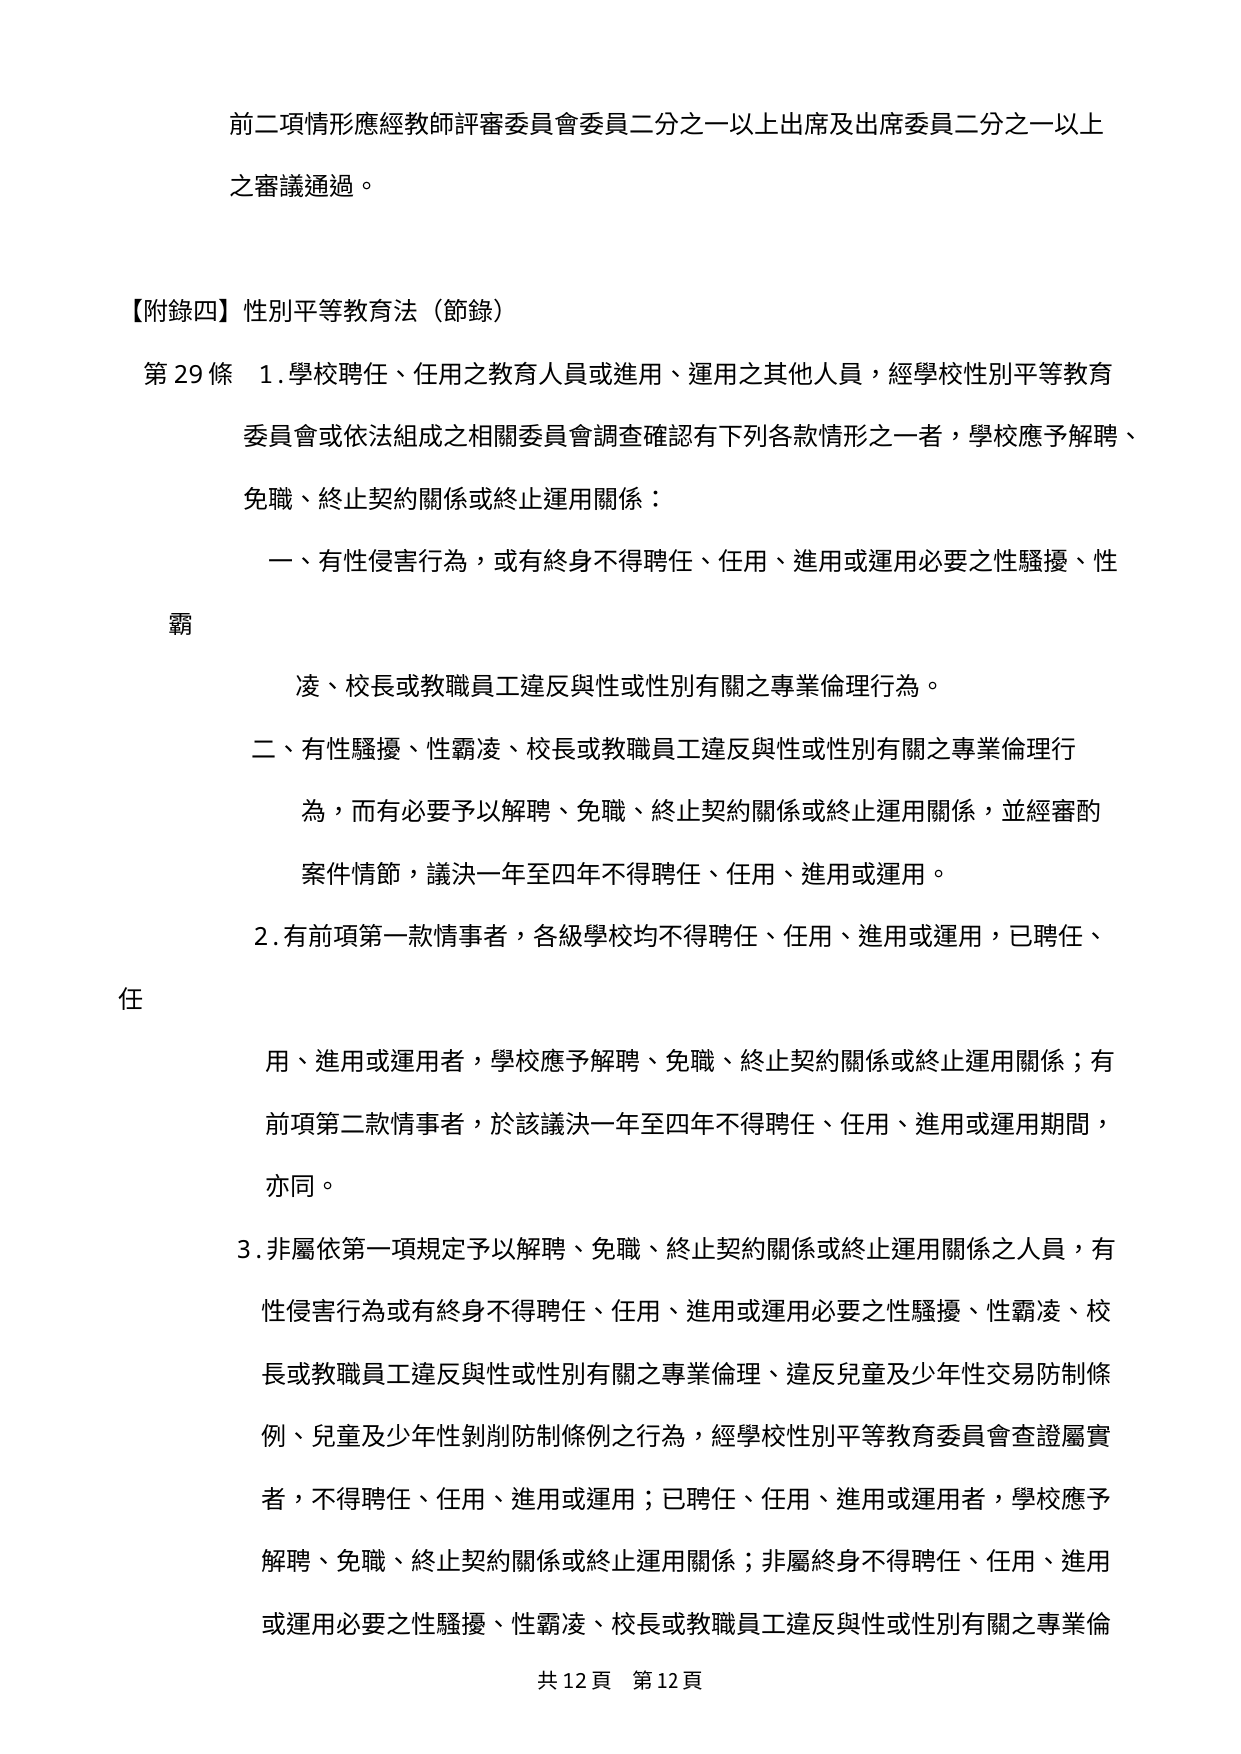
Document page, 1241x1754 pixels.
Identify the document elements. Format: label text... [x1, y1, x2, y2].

text 前二項情形應經教師評審委員會委員二分之一以上出席及出席委員二分之一以上 [118, 81, 1122, 143]
text 為，而有必要予以解聘、免職、終止契約關係或終止運用關係，並經審酌 [143, 768, 1122, 831]
text 一、有性侵害行為，或有終身不得聘任、任用、進用或運用必要之性騷擾、性霸 [118, 518, 1122, 643]
text 用、進用或運用者，學校應予解聘、免職、終止契約關係或終止運用關係；有前項第二款情事者，於該議決一年至四年不得聘任、任用、進用或運用期間，亦同。 [266, 1018, 1122, 1206]
text 案件情節，議決一年至四年不得聘任、任用、進用或運用。 [143, 831, 1122, 893]
text 【附錄四】性別平等教育法（節錄） [118, 268, 1122, 331]
text 2.有前項第一款情事者，各級學校均不得聘任、任用、進用或運用，已聘任、任 [118, 893, 1122, 1018]
text 二、有性騷擾、性霸凌、校長或教職員工違反與性或性別有關之專業倫理行 [143, 706, 1122, 768]
text 3.非屬依第一項規定予以解聘、免職、終止契約關係或終止運用關係之人員，有性侵害行為或有終身不得聘任、任用、進用或運用必要之性騷擾、性霸凌、校長或教職員工違反與性或性別有關之專業倫理、違反兒童及少年性交易防制條例、兒童及少年性剝削防制條例之行為，經學校性別平等教育委員會查證屬實者，不得聘任、任用、進用或運用；已聘任、任用、進用或運用者，學校應予解聘、免職、終止契約關係或終止運用關係；非屬終身不得聘任、任用、進用或運用必要之性騷擾、性霸凌、校長或教職員工違反與性或性別有關之專業倫 [236, 1206, 1122, 1643]
text 第29條 1.學校聘任、任用之教育人員或進用、運用之其他人員，經學校性別平等教育委員會或依法組成之相關委員會調查確認有下列各款情形之一者，學校應予解聘、免職、終止契約關係或終止運用關係： [143, 331, 1122, 518]
text 凌、校長或教職員工違反與性或性別有關之專業倫理行為。 [168, 643, 1122, 706]
text 之審議通過。 [118, 143, 1122, 206]
